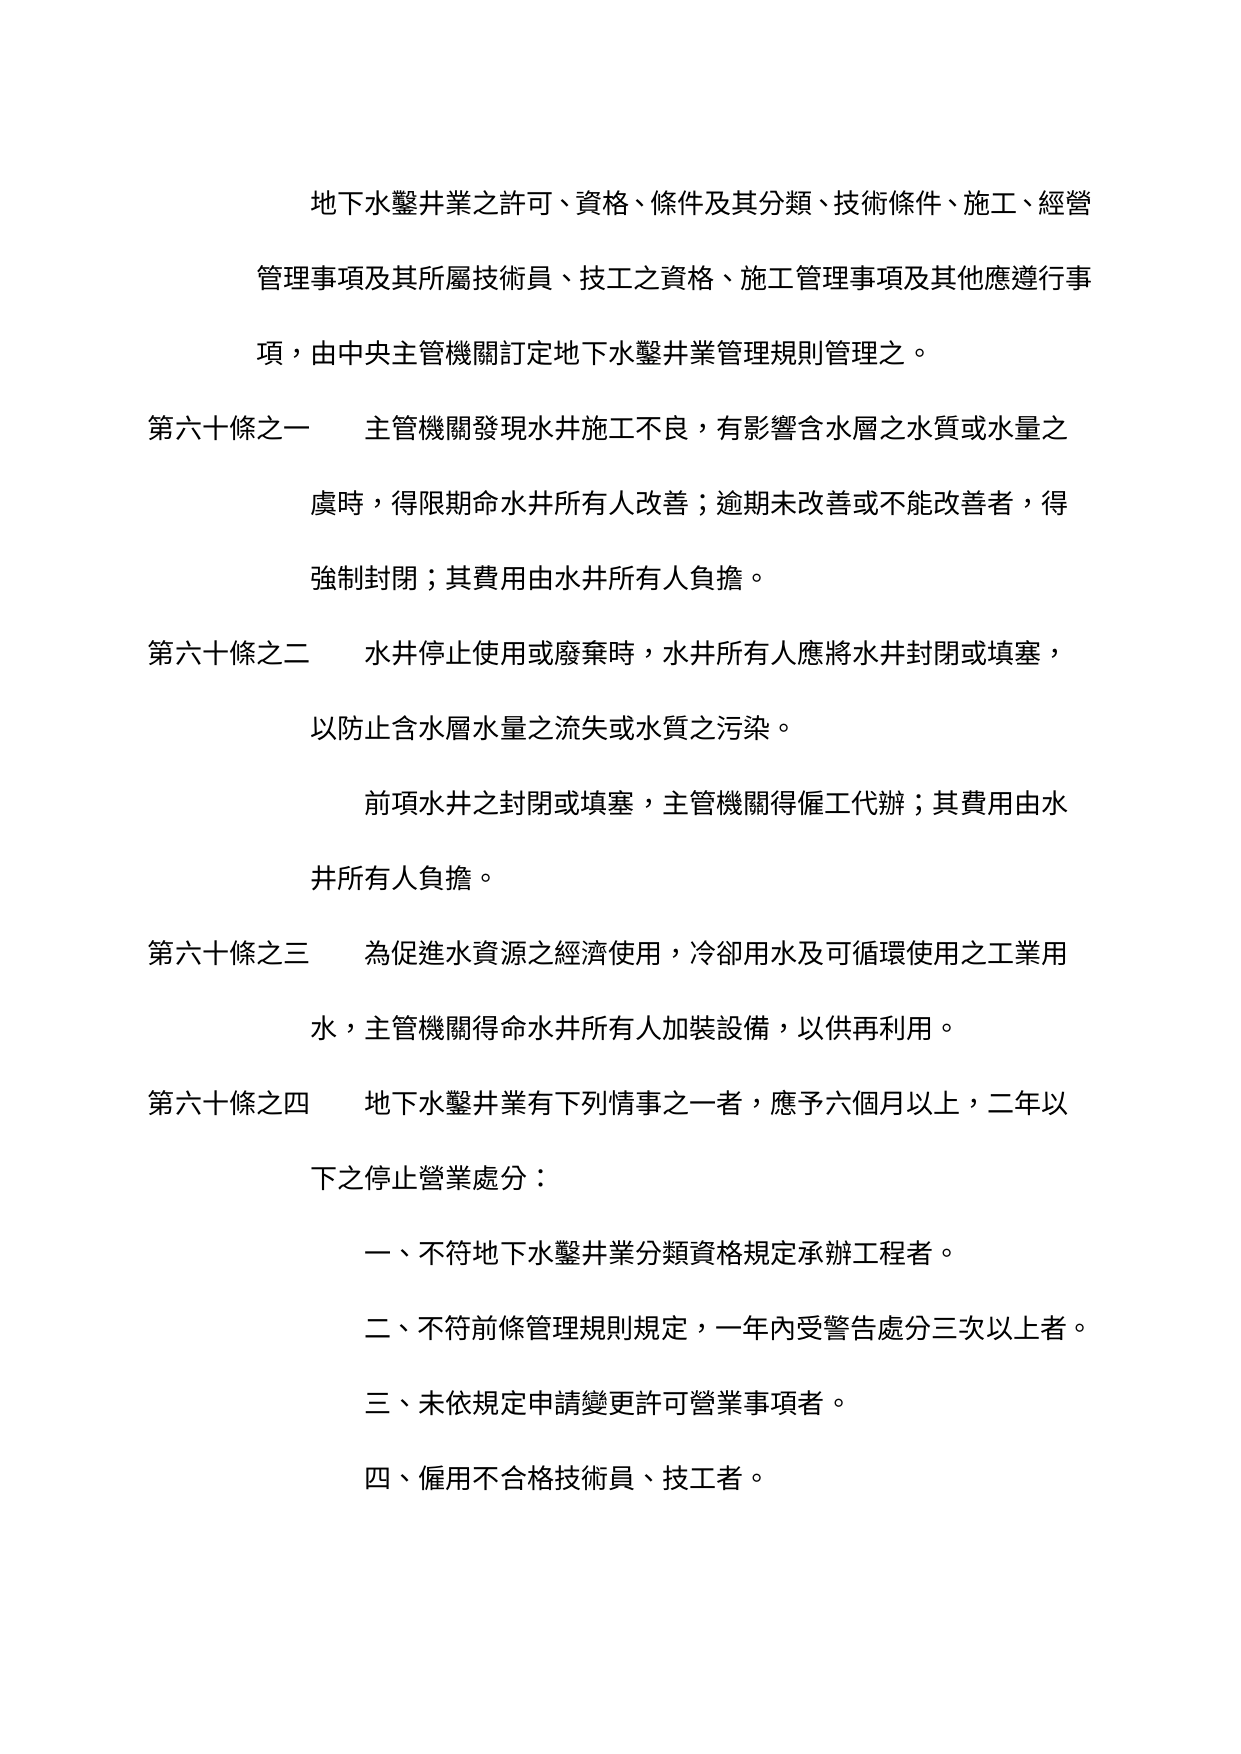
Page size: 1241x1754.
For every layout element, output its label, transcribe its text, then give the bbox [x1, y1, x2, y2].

text 前項水井之封閉或填塞，主管機關得僱工代辦；其費用由水井所有人負擔。 [310, 764, 1092, 914]
text 第六十條之一 主管機關發現水井施工不良，有影響含水層之水質或水量之虞時，得限期命水井所有人改善；逾期未改善或不能改善者，得強制封閉；其費用由水井所有人負擔。 [148, 389, 1092, 614]
text 地下水鑿井業之許可、資格、條件及其分類、技術條件、施工、經營管理事項及其所屬技術員、技工之資格、施工管理事項及其他應遵行事項，由中央主管機關訂定地下水鑿井業管理規則管理之。 [256, 164, 1092, 389]
text 第六十條之二 水井停止使用或廢棄時，水井所有人應將水井封閉或填塞，以防止含水層水量之流失或水質之污染。 [148, 614, 1092, 764]
text 四、僱用不合格技術員、技工者。 [148, 1439, 1092, 1514]
text 一、不符地下水鑿井業分類資格規定承辦工程者。 [148, 1214, 1092, 1289]
text 二、不符前條管理規則規定，一年內受警告處分三次以上者。 [148, 1289, 1092, 1364]
text 三、未依規定申請變更許可營業事項者。 [148, 1364, 1092, 1439]
text 第六十條之四 地下水鑿井業有下列情事之一者，應予六個月以上，二年以下之停止營業處分： [148, 1064, 1092, 1214]
text 第六十條之三 為促進水資源之經濟使用，冷卻用水及可循環使用之工業用水，主管機關得命水井所有人加裝設備，以供再利用。 [148, 914, 1092, 1064]
